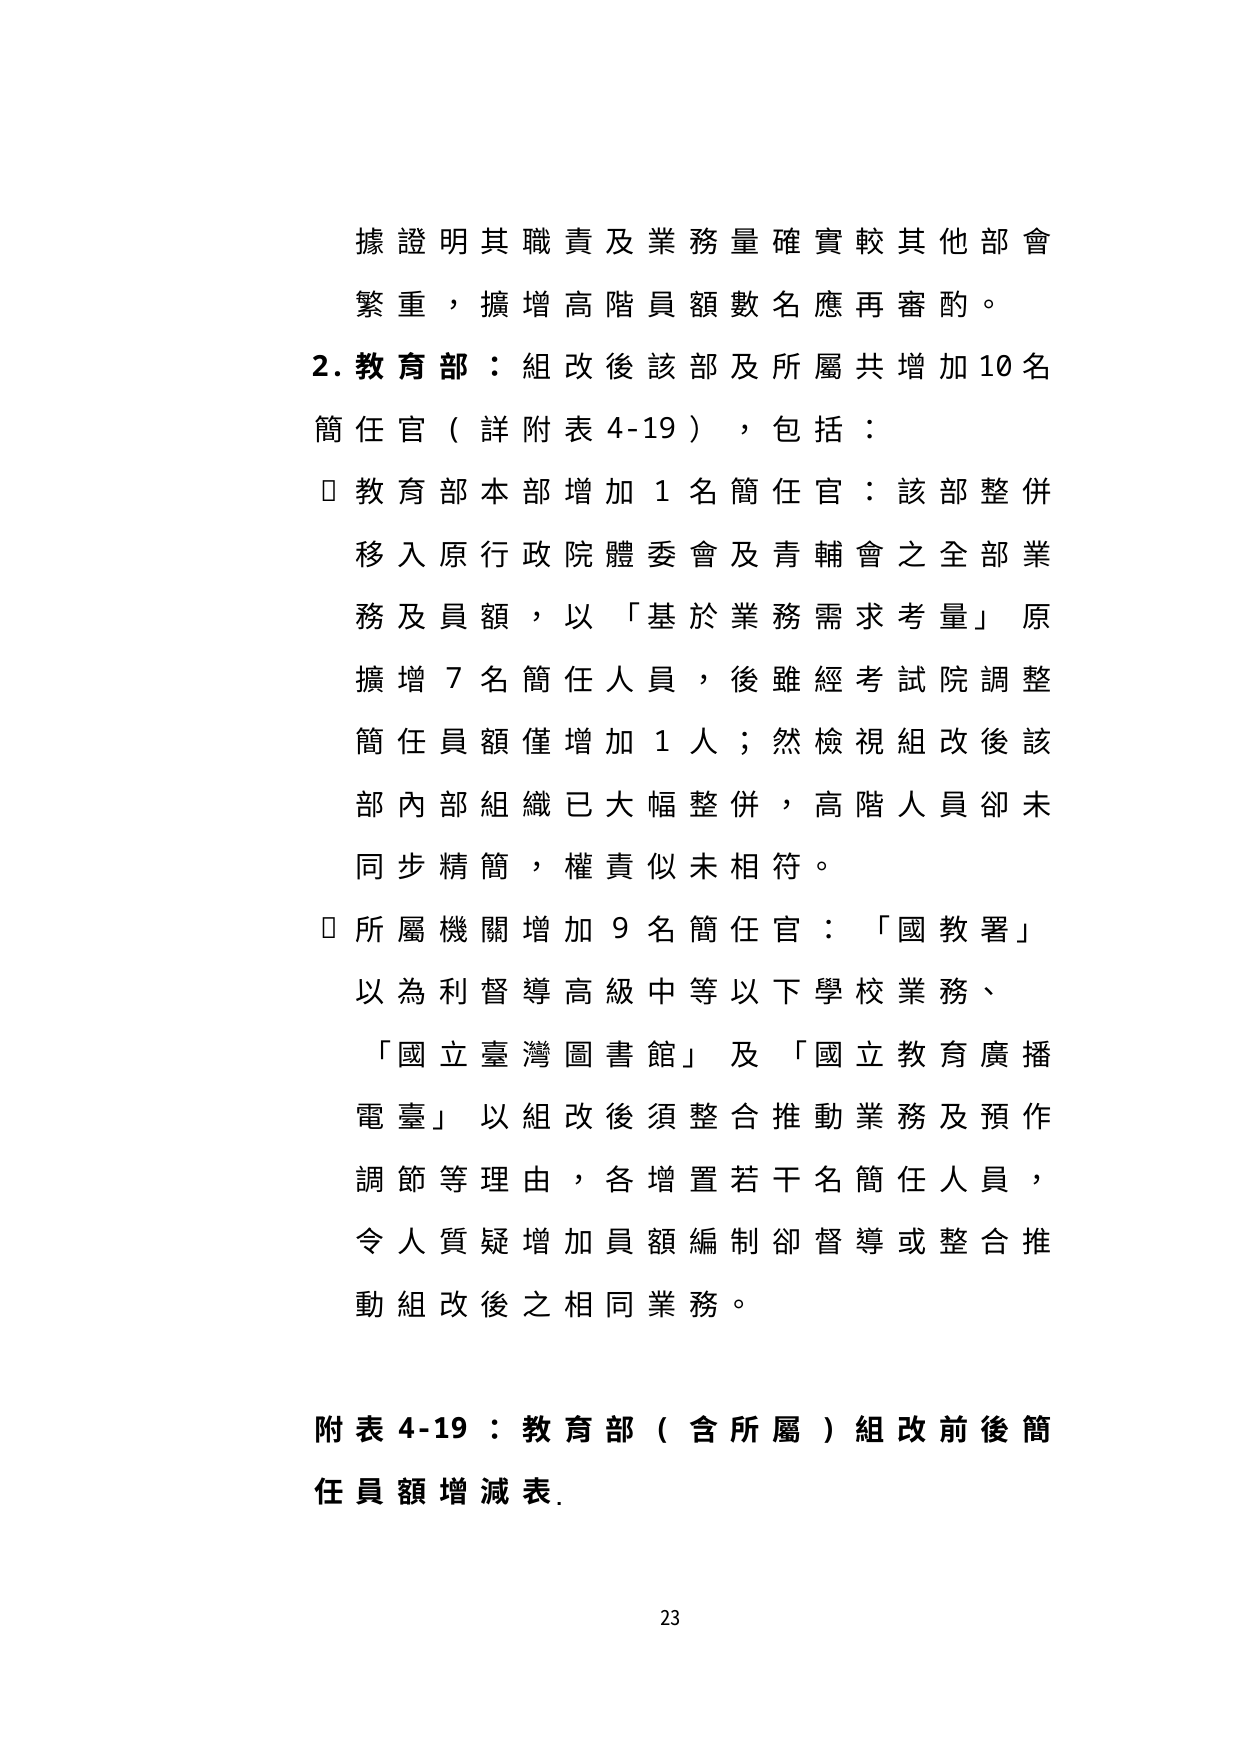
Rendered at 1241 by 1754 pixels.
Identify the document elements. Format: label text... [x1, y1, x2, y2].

text 據證明其職責及業務量確實較其他部會繁重，擴增高階員額數名應再審酌。 [301, 198, 1058, 323]
text 所屬機關增加9名簡任官：「國教署」以為利督導高級中等以下學校業務、「國立臺灣圖書館」及「國立教育廣播電臺」以組改後須整合推動業務及預作調節等理由，各增置若干名簡任人員，令人質疑增加員額編制卻督導或整合推動組改後之相同業務。 [301, 886, 1058, 1323]
text 教育部本部增加1名簡任官：該部整併移入原行政院體委會及青輔會之全部業務及員額，以「基於業務需求考量」原擴增7名簡任人員，後雖經考試院調整簡任員額僅增加1人；然檢視組改後該部內部組織已大幅整併，高階人員卻未同步精簡，權責似未相符。 [301, 448, 1058, 886]
text 附表4-19：教育部(含所屬)組改前後簡任員額增減表 [286, 1386, 1058, 1511]
text 2.教育部：組改後該部及所屬共增加10名簡任官(詳附表4-19），包括： [271, 323, 1058, 448]
